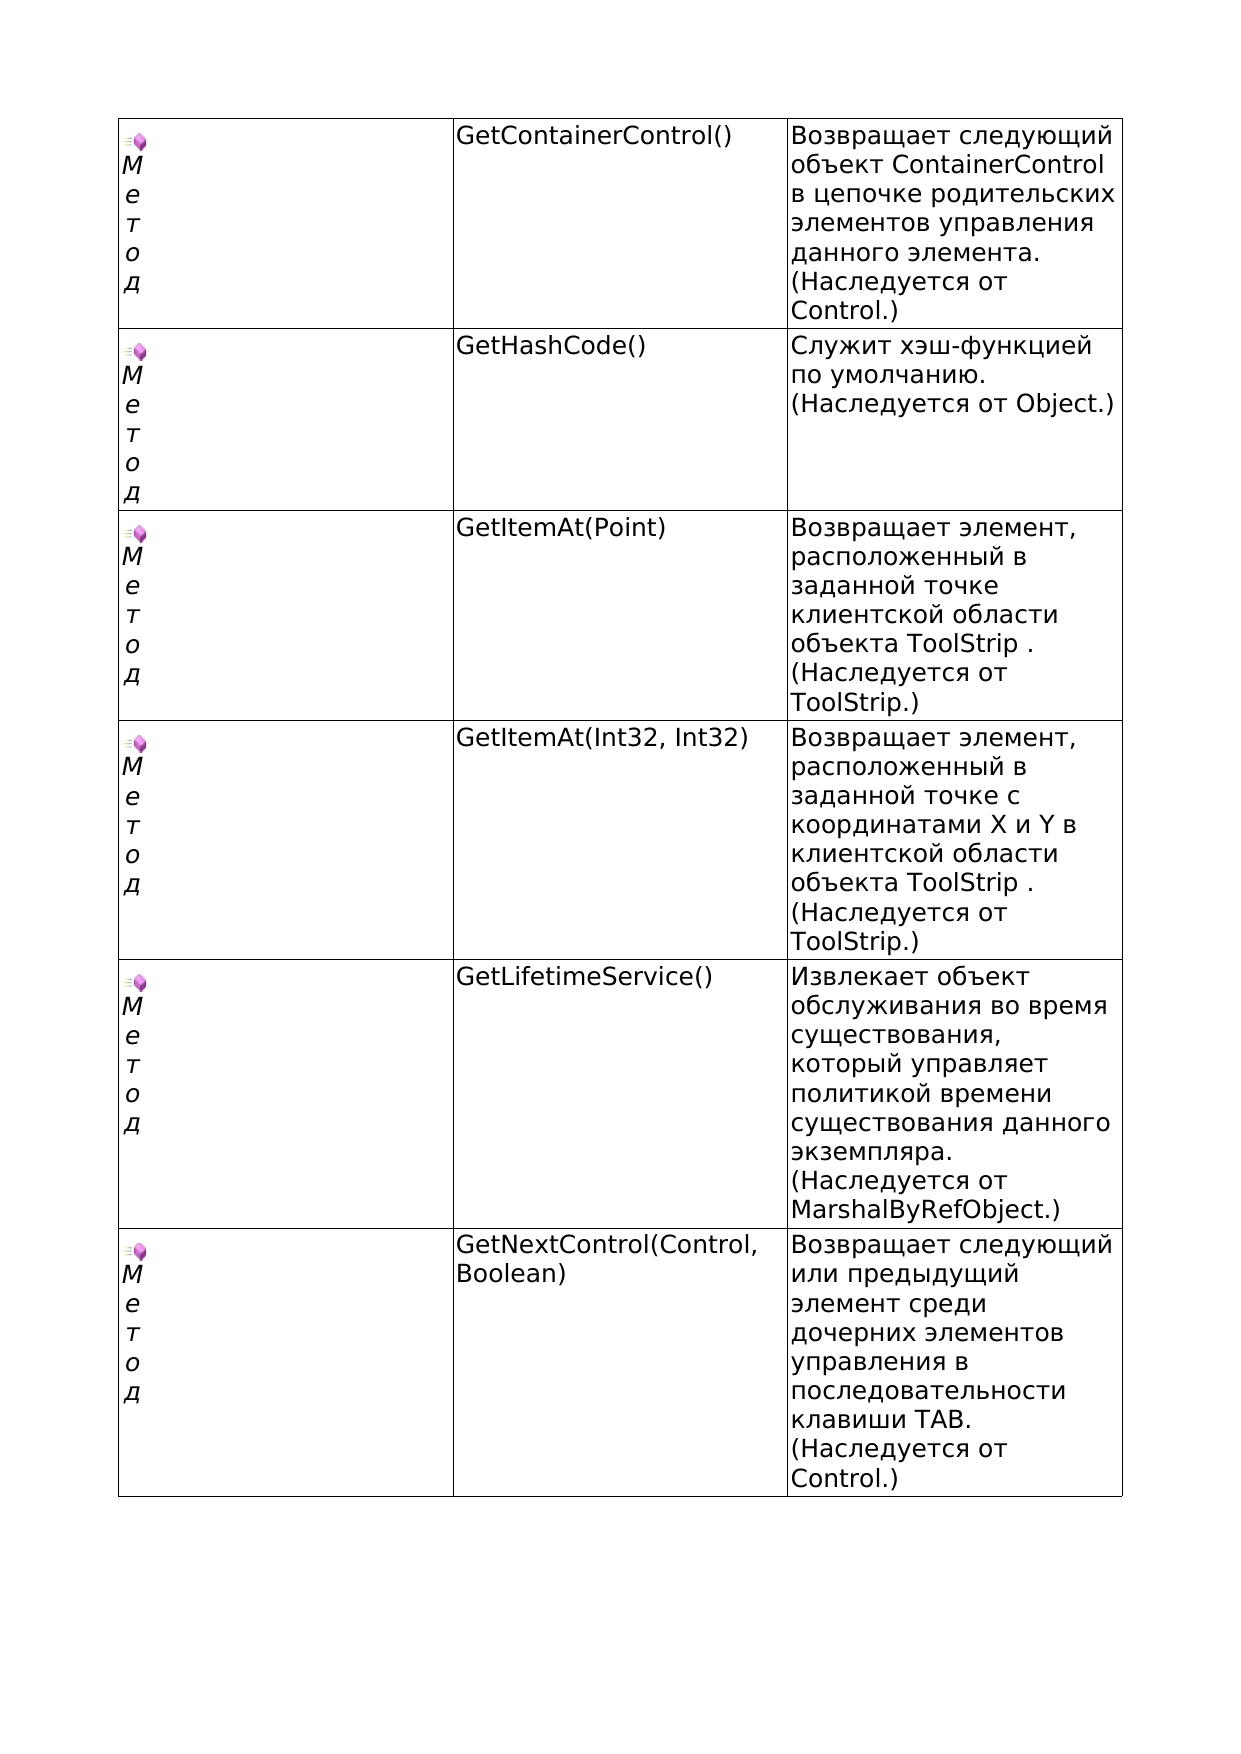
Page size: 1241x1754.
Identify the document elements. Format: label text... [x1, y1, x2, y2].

table_cell Извлекает объект обслуживания во время существования, который управляет политикой времени существования данного экземпляра. (Наследуется от MarshalByRefObject.) [788, 960, 1122, 1227]
table_cell Возвращает элемент, расположенный в заданной точке с координатами X и Y в клиентской области объекта ToolStrip . (Наследуется от ToolStrip.) [788, 721, 1122, 959]
table_cell GetNextControl(Control, Boolean) [454, 1229, 787, 1496]
table_cell Служит хэш-функцией по умолчанию. (Наследуется от Object.) [788, 329, 1122, 510]
picture [121, 1243, 147, 1261]
table_cell [119, 329, 453, 510]
table_cell [119, 511, 453, 720]
table_cell GetHashCode() [454, 329, 787, 510]
table_cell [119, 1229, 453, 1496]
picture [121, 974, 147, 992]
table_cell GetItemAt(Int32, Int32) [454, 721, 787, 959]
table_cell GetItemAt(Point) [454, 511, 787, 720]
picture [121, 735, 147, 753]
table_cell [119, 119, 453, 328]
table_cell [119, 960, 453, 1227]
table_cell [119, 721, 453, 959]
table_cell GetLifetimeService() [454, 960, 787, 1227]
picture [121, 133, 147, 151]
table_cell GetContainerControl() [454, 119, 787, 328]
picture [121, 343, 147, 361]
picture [121, 525, 147, 543]
table_cell Возвращает следующий объект ContainerControl в цепочке родительских элементов управления данного элемента. (Наследуется от Control.) [788, 119, 1122, 328]
table_cell Возвращает следующий или предыдущий элемент среди дочерних элементов управления в последовательности клавиши TAB. (Наследуется от Control.) [788, 1229, 1122, 1496]
table_cell Возвращает элемент, расположенный в заданной точке клиентской области объекта ToolStrip . (Наследуется от ToolStrip.) [788, 511, 1122, 720]
